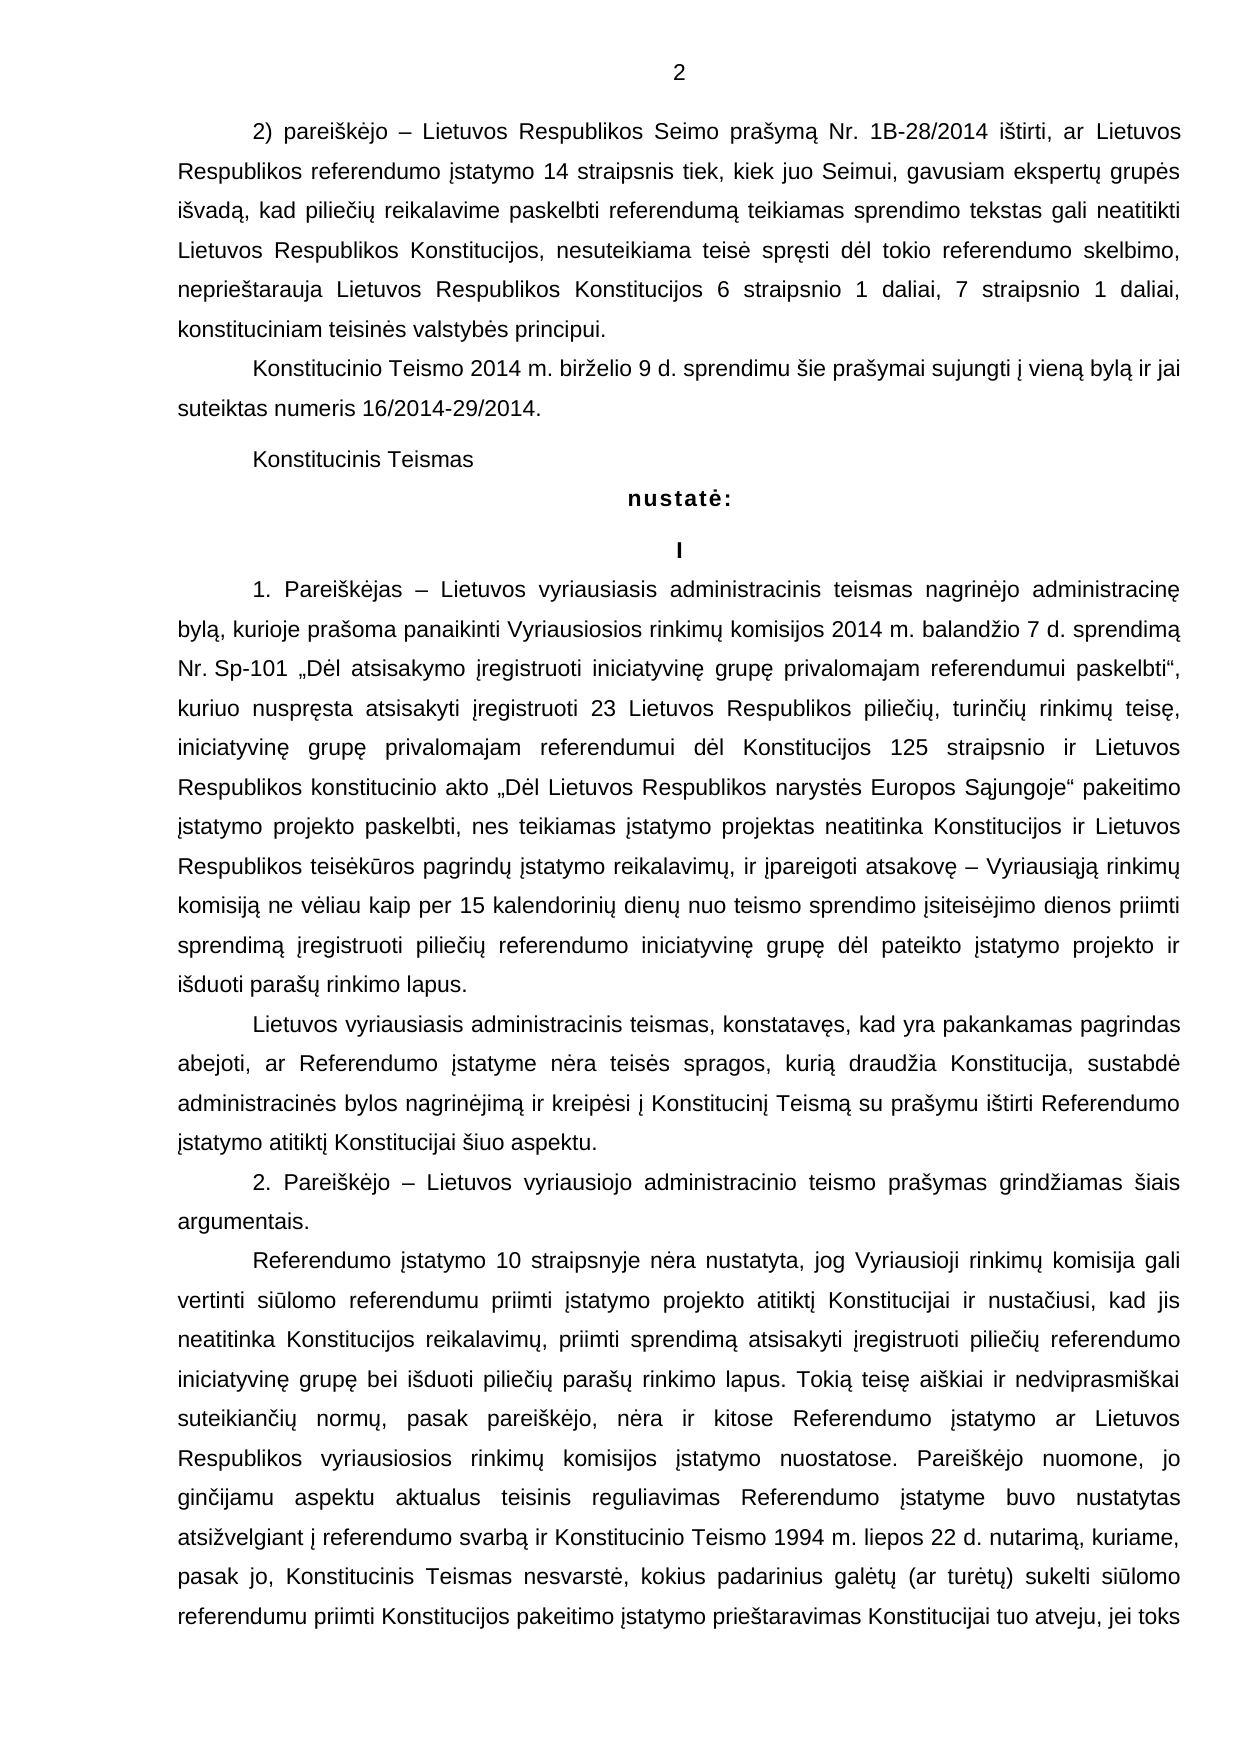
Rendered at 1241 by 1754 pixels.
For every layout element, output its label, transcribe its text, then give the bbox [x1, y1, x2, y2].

text Lietuvos vyriausiasis administracinis teismas, konstatavęs, kad yra pakankamas pagrindas abejoti, ar Referendumo įstatyme nėra teisės spragos, kurią draudžia Konstitucija, sustabdė administracinės bylos nagrinėjimą ir kreipėsi į Konstitucinį Teismą su prašymu ištirti Referendumo įstatymo atitiktį Konstitucijai šiuo aspektu. [177, 1011, 1181, 1155]
text Konstitucinio Teismo 2014 m. birželio 9 d. sprendimu šie prašymai sujungti į vieną bylą ir jai suteiktas numeris 16/2014-29/2014. [177, 355, 1181, 421]
text nustatė: [177, 485, 1181, 512]
text 1. Pareiškėjas – Lietuvos vyriausiasis administracinis teismas nagrinėjo administracinę bylą, kurioje prašoma panaikinti Vyriausiosios rinkimų komisijos 2014 m. balandžio 7 d. sprendimą Nr. Sp-101 „Dėl atsisakymo įregistruoti iniciatyvinę grupę privalomajam referendumui paskelbti“, kuriuo nuspręsta atsisakyti įregistruoti 23 Lietuvos Respublikos piliečių, turinčių rinkimų teisę, iniciatyvinę grupę privalomajam referendumui dėl Konstitucijos 125 straipsnio ir Lietuvos Respublikos konstitucinio akto „Dėl Lietuvos Respublikos narystės Europos Sąjungoje“ pakeitimo įstatymo projekto paskelbti, nes teikiamas įstatymo projektas neatitinka Konstitucijos ir Lietuvos Respublikos teisėkūros pagrindų įstatymo reikalavimų, ir įpareigoti atsakovę – Vyriausiąją rinkimų komisiją ne vėliau kaip per 15 kalendorinių dienų nuo teismo sprendimo įsiteisėjimo dienos priimti sprendimą įregistruoti piliečių referendumo iniciatyvinę grupę dėl pateikto įstatymo projekto ir išduoti parašų rinkimo lapus. [177, 576, 1181, 997]
text I [177, 537, 1181, 563]
text 2. Pareiškėjo – Lietuvos vyriausiojo administracinio teismo prašymas grindžiamas šiais argumentais. [177, 1168, 1181, 1234]
text Konstitucinis Teismas [177, 446, 1181, 472]
text Referendumo įstatymo 10 straipsnyje nėra nustatyta, jog Vyriausioji rinkimų komisija gali vertinti siūlomo referendumu priimti įstatymo projekto atitiktį Konstitucijai ir nustačiusi, kad jis neatitinka Konstitucijos reikalavimų, priimti sprendimą atsisakyti įregistruoti piliečių referendumo iniciatyvinę grupę bei išduoti piliečių parašų rinkimo lapus. Tokią teisę aiškiai ir nedviprasmiškai suteikiančių normų, pasak pareiškėjo, nėra ir kitose Referendumo įstatymo ar Lietuvos Respublikos vyriausiosios rinkimų komisijos įstatymo nuostatose. Pareiškėjo nuomone, jo ginčijamu aspektu aktualus teisinis reguliavimas Referendumo įstatyme buvo nustatytas atsižvelgiant į referendumo svarbą ir Konstitucinio Teismo 1994 m. liepos 22 d. nutarimą, kuriame, pasak jo, Konstitucinis Teismas nesvarstė, kokius padarinius galėtų (ar turėtų) sukelti siūlomo referendumu priimti Konstitucijos pakeitimo įstatymo prieštaravimas Konstitucijai tuo atveju, jei toks [177, 1247, 1181, 1629]
text 2) pareiškėjo – Lietuvos Respublikos Seimo prašymą Nr. 1B-28/2014 ištirti, ar Lietuvos Respublikos referendumo įstatymo 14 straipsnis tiek, kiek juo Seimui, gavusiam ekspertų grupės išvadą, kad piliečių reikalavime paskelbti referendumą teikiamas sprendimo tekstas gali neatitikti Lietuvos Respublikos Konstitucijos, nesuteikiama teisė spręsti dėl tokio referendumo skelbimo, neprieštarauja Lietuvos Respublikos Konstitucijos 6 straipsnio 1 daliai, 7 straipsnio 1 daliai, konstituciniam teisinės valstybės principui. [177, 118, 1181, 342]
